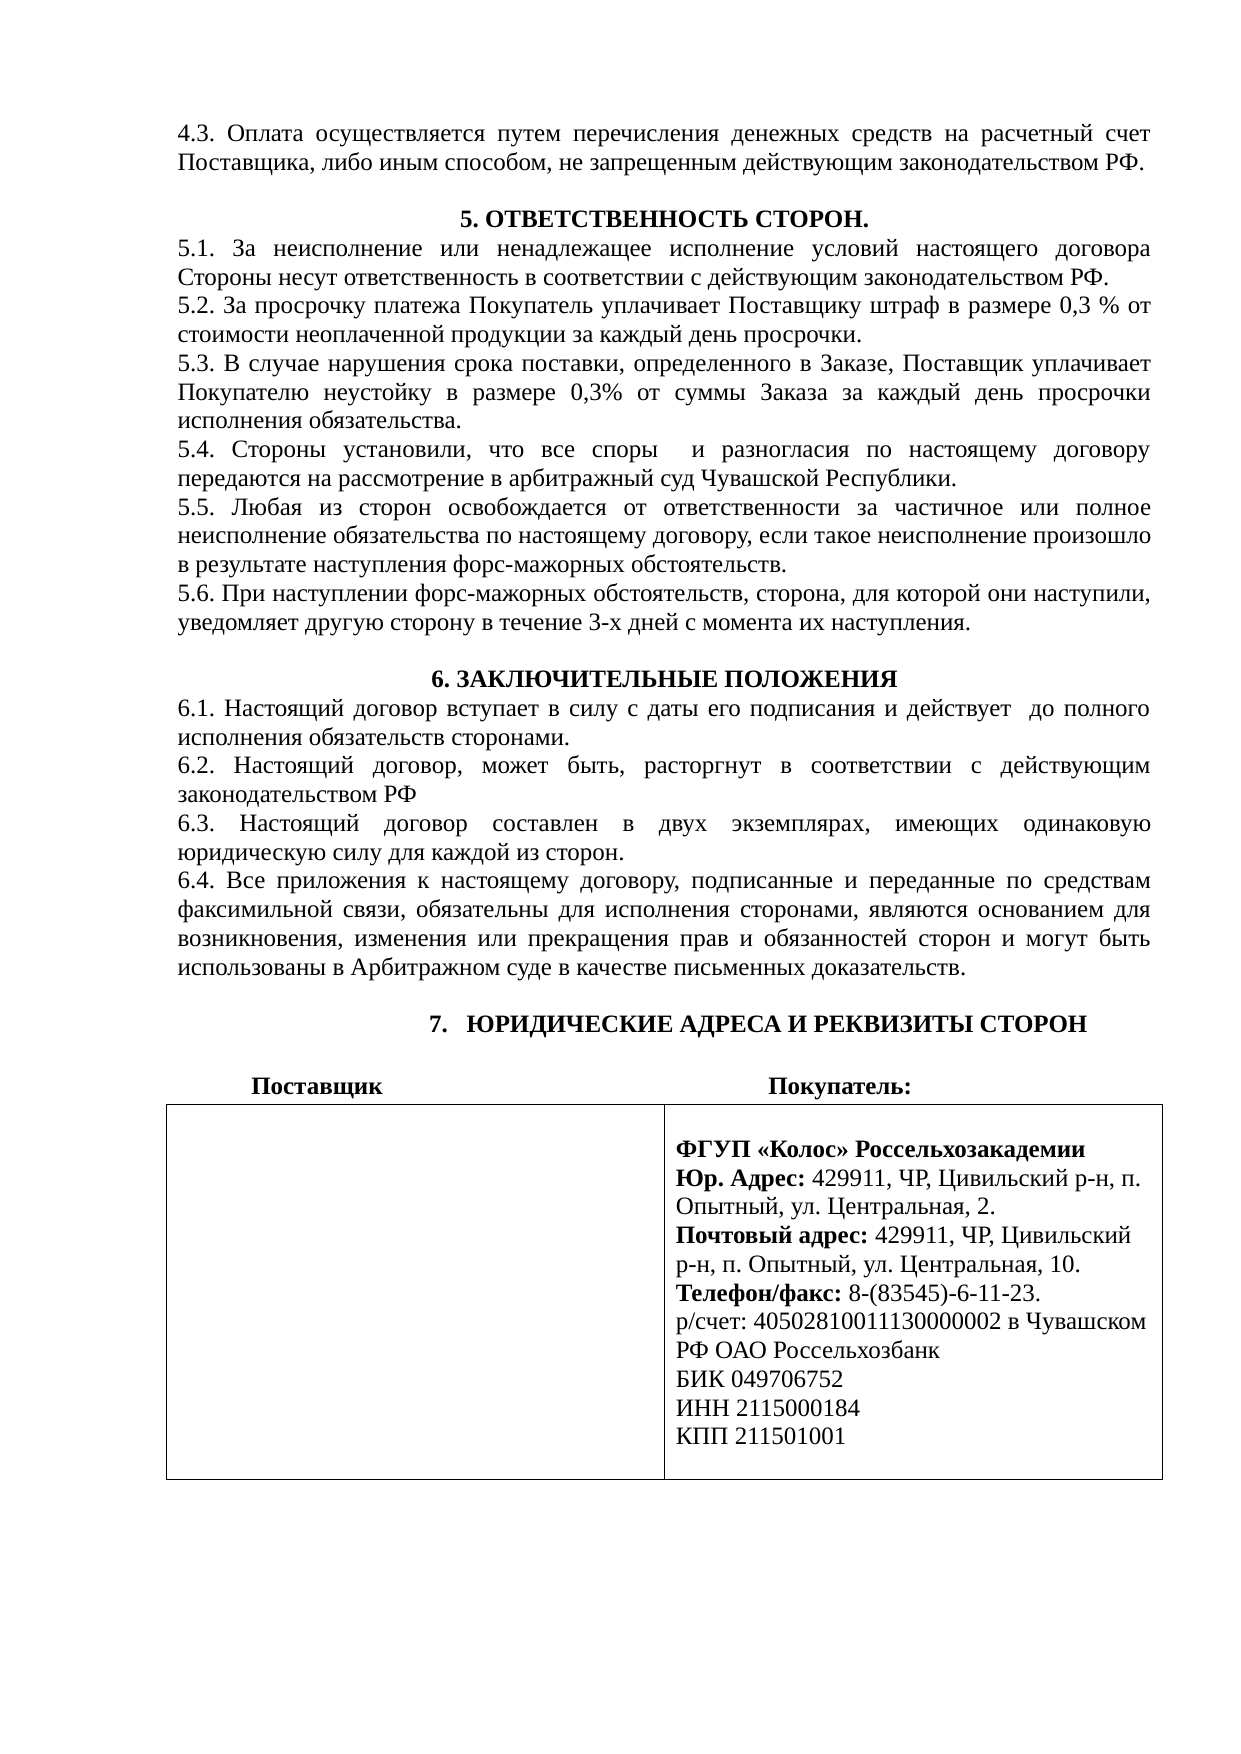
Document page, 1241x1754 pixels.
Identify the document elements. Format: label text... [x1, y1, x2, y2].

text 5.4. Стороны установили, что все споры и разногласия по настоящему договору передаются на рассмотрение в арбитражный суд Чувашской Республики. [177, 434, 1152, 492]
list ЮРИДИЧЕСКИЕ АДРЕСА И РЕКВИЗИТЫ СТОРОН [365, 1009, 1152, 1038]
table_header ФГУП «Колос» Россельхозакадемии Юр. Адрес: 429911, ЧР, Цивильский р-н, п. Опытный, ул. Центральная, 2. Почтовый адрес: 429911, ЧР, Цивильский р-н, п. Опытный, ул. Центральная, 10. Телефон/факс: 8-(83545)-6-11-23. р/счет: 40502810011130000002 в Чувашском РФ ОАО Россельхозбанк БИК 049706752 ИНН 2115000184 КПП 211501001 [665, 1105, 1162, 1479]
text 6.4. Все приложения к настоящему договору, подписанные и переданные по средствам факсимильной связи, обязательны для исполнения сторонами, являются основанием для возникновения, изменения или прекращения прав и обязанностей сторон и могут быть использованы в Арбитражном суде в качестве письменных доказательств. [177, 866, 1152, 981]
text 6. ЗАКЛЮЧИТЕЛЬНЫЕ ПОЛОЖЕНИЯ [177, 664, 1152, 693]
text 5.1. За неисполнение или ненадлежащее исполнение условий настоящего договора Стороны несут ответственность в соответствии с действующим законодательством РФ. [177, 233, 1152, 291]
text 4.3. Оплата осуществляется путем перечисления денежных средств на расчетный счет Поставщика, либо иным способом, не запрещенным действующим законодательством РФ. [177, 118, 1152, 176]
text 5.3. В случае нарушения срока поставки, определенного в Заказе, Поставщик уплачивает Покупателю неустойку в размере 0,3% от суммы Заказа за каждый день просрочки исполнения обязательства. [177, 348, 1152, 434]
text 5.6. При наступлении форс-мажорных обстоятельств, сторона, для которой они наступили, уведомляет другую сторону в течение 3-х дней с момента их наступления. [177, 578, 1152, 636]
text 6.3. Настоящий договор составлен в двух экземплярах, имеющих одинаковую юридическую силу для каждой из сторон. [177, 808, 1152, 866]
text 5.2. За просрочку платежа Покупатель уплачивает Поставщику штраф в размере 0,3 % от стоимости неоплаченной продукции за каждый день просрочки. [177, 291, 1152, 348]
text 6.2. Настоящий договор, может быть, расторгнут в соответствии с действующим законодательством РФ [177, 751, 1152, 808]
text 5. ОТВЕТСТВЕННОСТЬ СТОРОН. [177, 204, 1152, 233]
text 6.1. Настоящий договор вступает в силу с даты его подписания и действует до полного исполнения обязательств сторонами. [177, 693, 1152, 751]
text 5.5. Любая из сторон освобождается от ответственности за частичное или полное неисполнение обязательства по настоящему договору, если такое неисполнение произошло в результате наступления форс-мажорных обстоятельств. [177, 492, 1152, 578]
text Поставщик Покупатель: [177, 1071, 1152, 1100]
table_header [167, 1105, 664, 1479]
